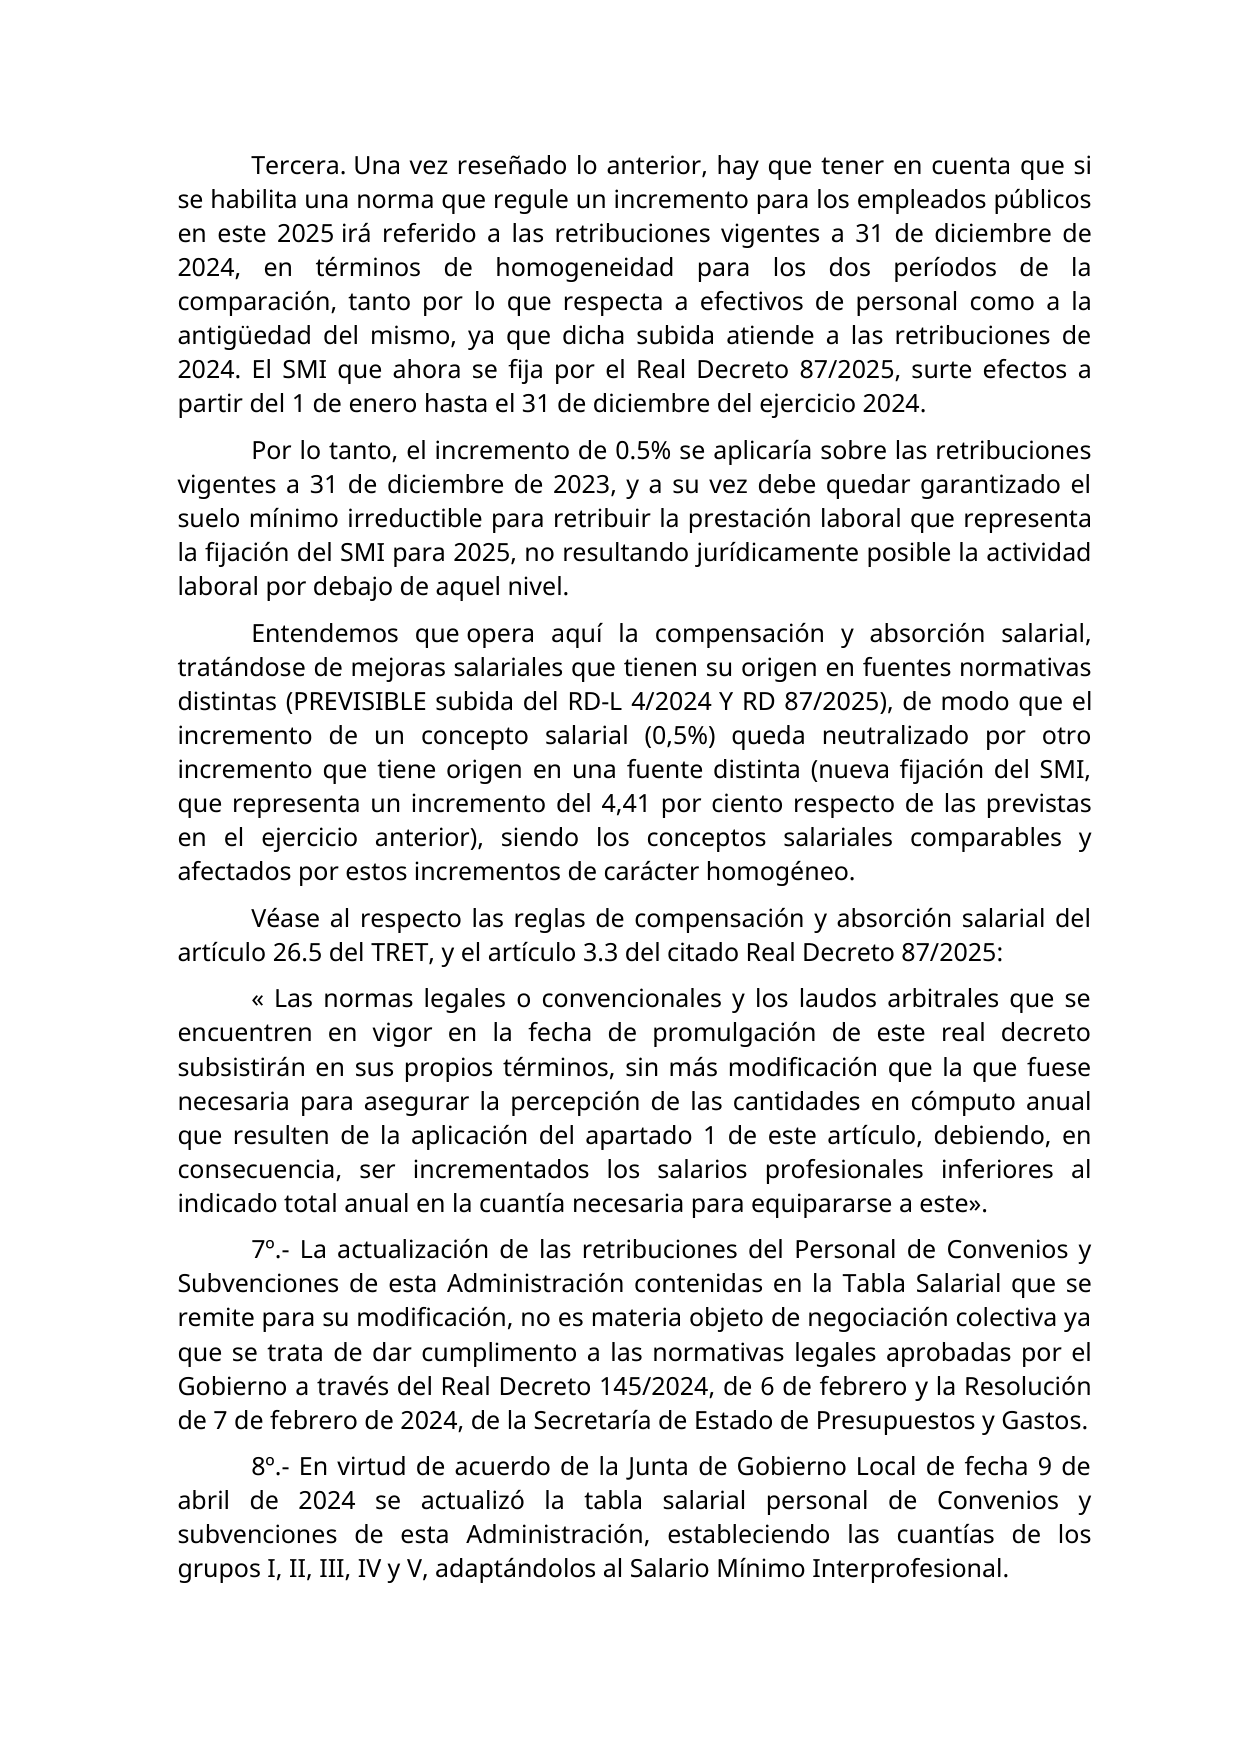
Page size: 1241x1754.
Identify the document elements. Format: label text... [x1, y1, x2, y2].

text 7º.- La actualización de las retribuciones del Personal de Convenios y Subvenciones de esta Administración contenidas en la Tabla Salarial que se remite para su modificación, no es materia objeto de negociación colectiva ya que se trata de dar cumplimento a las normativas legales aprobadas por el Gobierno a través del Real Decreto 145/2024, de 6 de febrero y la Resolución de 7 de febrero de 2024, de la Secretaría de Estado de Presupuestos y Gastos. [177, 1232, 1093, 1436]
text Entendemos que opera aquí la compensación y absorción salarial, tratándose de mejoras salariales que tienen su origen en fuentes normativas distintas (PREVISIBLE subida del RD-L 4/2024 Y RD 87/2025), de modo que el incremento de un concepto salarial (0,5%) queda neutralizado por otro incremento que tiene origen en una fuente distinta (nueva fijación del SMI, que representa un incremento del 4,41 por ciento respecto de las previstas en el ejercicio anterior), siendo los conceptos salariales comparables y afectados por estos incrementos de carácter homogéneo. [177, 615, 1093, 888]
text Tercera. Una vez reseñado lo anterior, hay que tener en cuenta que si se habilita una norma que regule un incremento para los empleados públicos en este 2025 irá referido a las retribuciones vigentes a 31 de diciembre de 2024, en términos de homogeneidad para los dos períodos de la comparación, tanto por lo que respecta a efectivos de personal como a la antigüedad del mismo, ya que dicha subida atiende a las retribuciones de 2024. El SMI que ahora se fija por el Real Decreto 87/2025, surte efectos a partir del 1 de enero hasta el 31 de diciembre del ejercicio 2024. [177, 148, 1093, 420]
text « Las normas legales o convencionales y los laudos arbitrales que se encuentren en vigor en la fecha de promulgación de este real decreto subsistirán en sus propios términos, sin más modificación que la que fuese necesaria para asegurar la percepción de las cantidades en cómputo anual que resulten de la aplicación del apartado 1 de este artículo, debiendo, en consecuencia, ser incrementados los salarios profesionales inferiores al indicado total anual en la cuantía necesaria para equipararse a este». [177, 981, 1093, 1219]
text Por lo tanto, el incremento de 0.5% se aplicaría sobre las retribuciones vigentes a 31 de diciembre de 2023, y a su vez debe quedar garantizado el suelo mínimo irreductible para retribuir la prestación laboral que representa la fijación del SMI para 2025, no resultando jurídicamente posible la actividad laboral por debajo de aquel nivel. [177, 433, 1093, 603]
text 8º.- En virtud de acuerdo de la Junta de Gobierno Local de fecha 9 de abril de 2024 se actualizó la tabla salarial personal de Convenios y subvenciones de esta Administración, estableciendo las cuantías de los grupos I, II, III, IV y V, adaptándolos al Salario Mínimo Interprofesional. [177, 1449, 1093, 1585]
text Véase al respecto las reglas de compensación y absorción salarial del artículo 26.5 del TRET, y el artículo 3.3 del citado Real Decreto 87/2025: [177, 900, 1093, 968]
